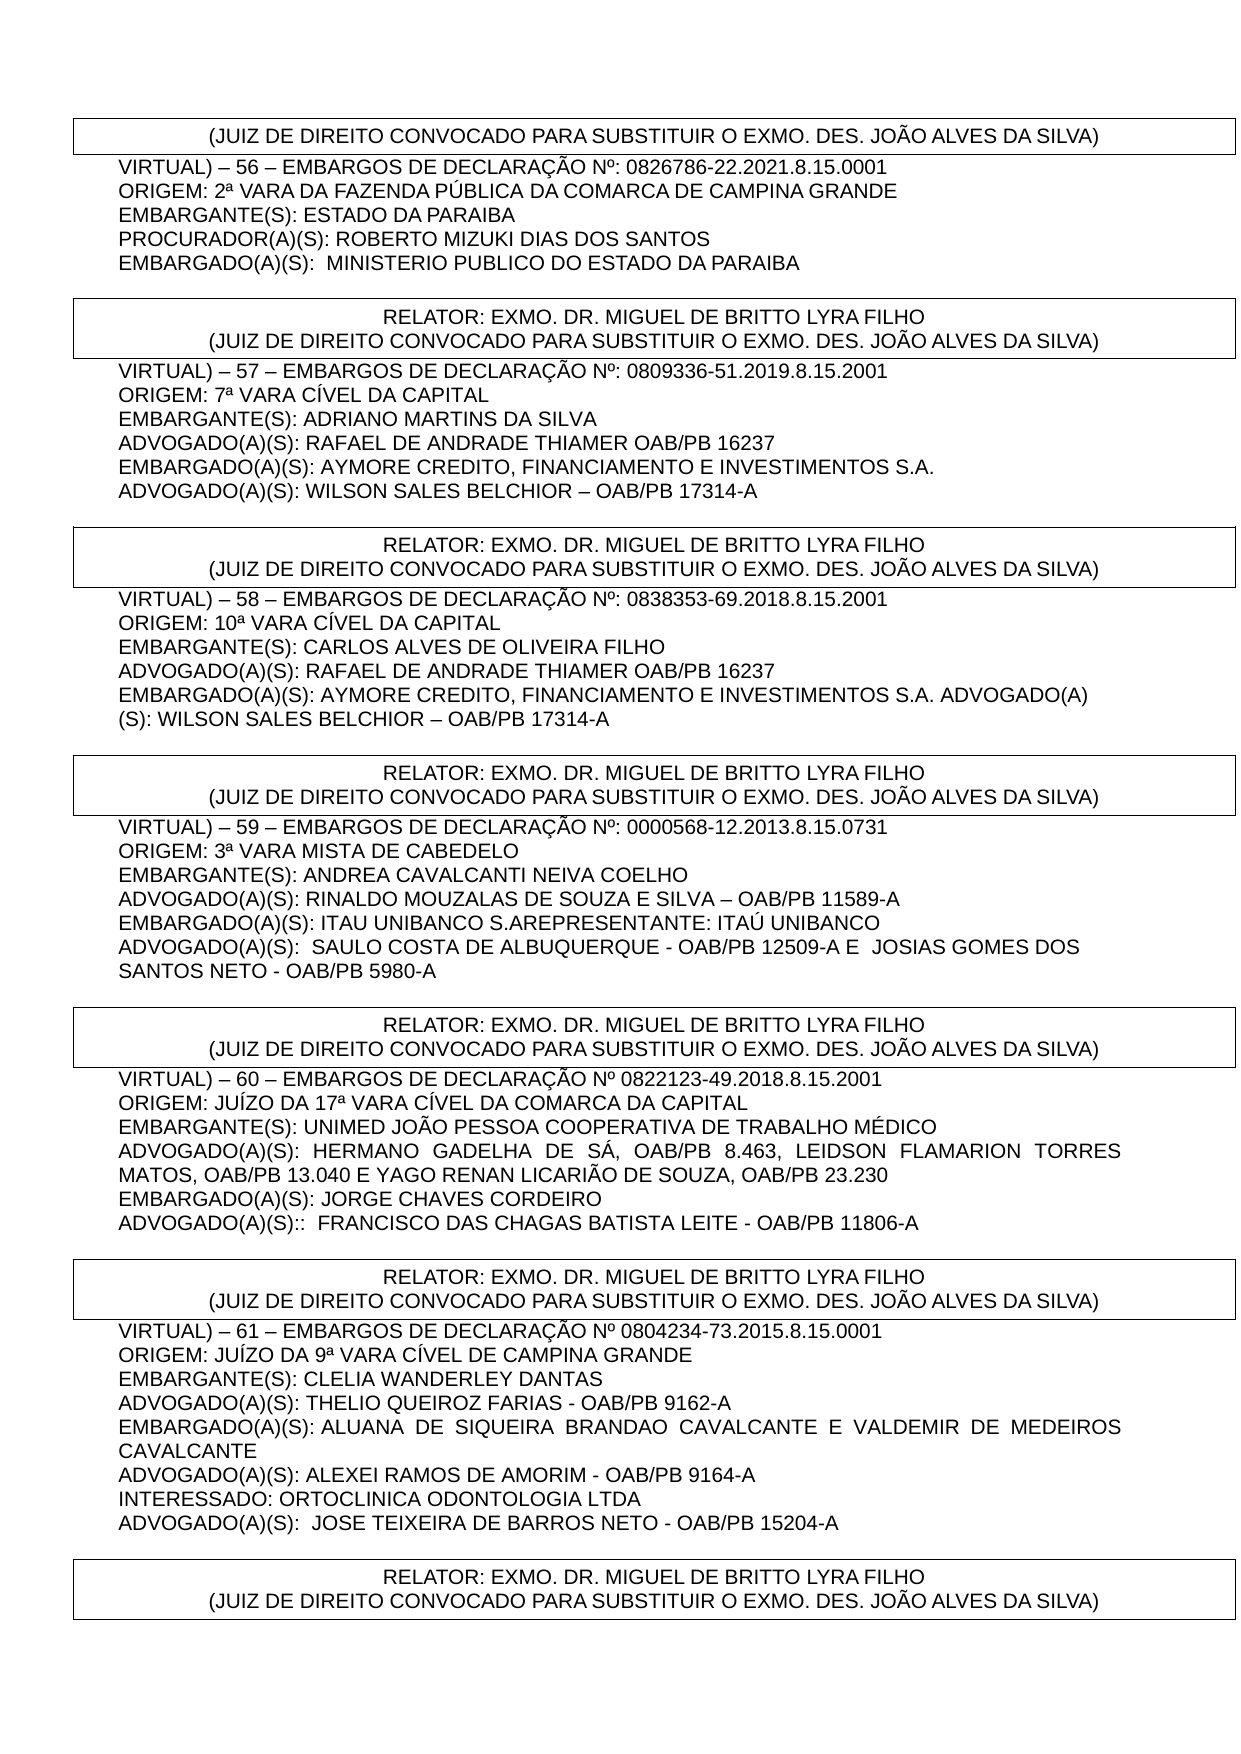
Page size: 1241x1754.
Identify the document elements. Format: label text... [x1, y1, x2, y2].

table_header RELATOR: EXMO. DR. MIGUEL DE BRITTO LYRA FILHO (JUIZ DE DIREITO CONVOCADO PARA SUBSTITUIR O EXMO. DES. JOÃO ALVES DA SILVA) [74, 528, 1235, 586]
text EMBARGADO(A)(S): MINISTERIO PUBLICO DO ESTADO DA PARAIBA [118, 250, 1122, 274]
text ADVOGADO(A)(S): WILSON SALES BELCHIOR – OAB/PB 17314-A [118, 478, 1122, 502]
text ADVOGADO(A)(S): RINALDO MOUZALAS DE SOUZA E SILVA – OAB/PB 11589-A [118, 887, 1122, 911]
table_header RELATOR: EXMO. DR. MIGUEL DE BRITTO LYRA FILHO (JUIZ DE DIREITO CONVOCADO PARA SUBSTITUIR O EXMO. DES. JOÃO ALVES DA SILVA) [74, 756, 1235, 814]
text ADVOGADO(A)(S): RAFAEL DE ANDRADE THIAMER OAB/PB 16237 [118, 659, 1122, 683]
text ADVOGADO(A)(S): ALEXEI RAMOS DE AMORIM - OAB/PB 9164-A [118, 1463, 1122, 1487]
text EMBARGANTE(S): ESTADO DA PARAIBA [118, 202, 1122, 226]
text EMBARGADO(A)(S): ALUANA DE SIQUEIRA BRANDAO CAVALCANTE E VALDEMIR DE MEDEIROS CAVALCANTE [118, 1415, 1122, 1463]
text ORIGEM: 10ª VARA CÍVEL DA CAPITAL [118, 611, 1122, 635]
text EMBARGANTE(S): CARLOS ALVES DE OLIVEIRA FILHO [118, 635, 1122, 659]
text VIRTUAL) – 58 – EMBARGOS DE DECLARAÇÃO Nº: 0838353-69.2018.8.15.2001 [118, 588, 1122, 611]
text EMBARGANTE(S): UNIMED JOÃO PESSOA COOPERATIVA DE TRABALHO MÉDICO [118, 1115, 1122, 1139]
text EMBARGADO(A)(S): AYMORE CREDITO, FINANCIAMENTO E INVESTIMENTOS S.A. ADVOGADO(A)(S): WILSON SALES BELCHIOR – OAB/PB 17314-A [118, 683, 1122, 731]
text VIRTUAL) – 59 – EMBARGOS DE DECLARAÇÃO Nº: 0000568-12.2013.8.15.0731 [118, 816, 1122, 839]
text EMBARGADO(A)(S): JORGE CHAVES CORDEIRO [118, 1187, 1122, 1211]
text ORIGEM: 7ª VARA CÍVEL DA CAPITAL [118, 383, 1122, 407]
table_header (JUIZ DE DIREITO CONVOCADO PARA SUBSTITUIR O EXMO. DES. JOÃO ALVES DA SILVA) [74, 119, 1235, 154]
text ADVOGADO(A)(S): JOSE TEIXEIRA DE BARROS NETO - OAB/PB 15204-A [118, 1511, 1122, 1535]
text EMBARGANTE(S): ADRIANO MARTINS DA SILVA [118, 407, 1122, 431]
table_header RELATOR: EXMO. DR. MIGUEL DE BRITTO LYRA FILHO (JUIZ DE DIREITO CONVOCADO PARA SUBSTITUIR O EXMO. DES. JOÃO ALVES DA SILVA) [74, 1260, 1235, 1319]
text ADVOGADO(A)(S): RAFAEL DE ANDRADE THIAMER OAB/PB 16237 [118, 431, 1122, 454]
text EMBARGADO(A)(S): ITAU UNIBANCO S.AREPRESENTANTE: ITAÚ UNIBANCO [118, 911, 1122, 935]
text ADVOGADO(A)(S): SAULO COSTA DE ALBUQUERQUE - OAB/PB 12509-A E JOSIAS GOMES DOS SANTOS NETO - OAB/PB 5980-A [118, 935, 1122, 983]
text EMBARGANTE(S): ANDREA CAVALCANTI NEIVA COELHO [118, 863, 1122, 887]
text ORIGEM: JUÍZO DA 17ª VARA CÍVEL DA COMARCA DA CAPITAL [118, 1091, 1122, 1115]
text ORIGEM: 2ª VARA DA FAZENDA PÚBLICA DA COMARCA DE CAMPINA GRANDE [118, 178, 1122, 202]
text PROCURADOR(A)(S): ROBERTO MIZUKI DIAS DOS SANTOS [118, 226, 1122, 250]
text ADVOGADO(A)(S):: FRANCISCO DAS CHAGAS BATISTA LEITE - OAB/PB 11806-A [118, 1211, 1122, 1235]
text VIRTUAL) – 60 – EMBARGOS DE DECLARAÇÃO Nº 0822123-49.2018.8.15.2001 [118, 1068, 1122, 1091]
text ADVOGADO(A)(S): HERMANO GADELHA DE SÁ, OAB/PB 8.463, LEIDSON FLAMARION TORRES MATOS, OAB/PB 13.040 E YAGO RENAN LICARIÃO DE SOUZA, OAB/PB 23.230 [118, 1139, 1122, 1187]
text ADVOGADO(A)(S): THELIO QUEIROZ FARIAS - OAB/PB 9162-A [118, 1391, 1122, 1415]
text EMBARGANTE(S): CLELIA WANDERLEY DANTAS [118, 1367, 1122, 1391]
text ORIGEM: JUÍZO DA 9ª VARA CÍVEL DE CAMPINA GRANDE [118, 1343, 1122, 1367]
text VIRTUAL) – 57 – EMBARGOS DE DECLARAÇÃO Nº: 0809336-51.2019.8.15.2001 [118, 359, 1122, 383]
text VIRTUAL) – 61 – EMBARGOS DE DECLARAÇÃO Nº 0804234-73.2015.8.15.0001 [118, 1320, 1122, 1343]
text EMBARGADO(A)(S): AYMORE CREDITO, FINANCIAMENTO E INVESTIMENTOS S.A. [118, 454, 1122, 478]
text VIRTUAL) – 56 – EMBARGOS DE DECLARAÇÃO Nº: 0826786-22.2021.8.15.0001 [118, 155, 1122, 178]
text INTERESSADO: ORTOCLINICA ODONTOLOGIA LTDA [118, 1487, 1122, 1511]
table_header RELATOR: EXMO. DR. MIGUEL DE BRITTO LYRA FILHO (JUIZ DE DIREITO CONVOCADO PARA SUBSTITUIR O EXMO. DES. JOÃO ALVES DA SILVA) [74, 1560, 1235, 1619]
text ORIGEM: 3ª VARA MISTA DE CABEDELO [118, 839, 1122, 863]
table_header RELATOR: EXMO. DR. MIGUEL DE BRITTO LYRA FILHO (JUIZ DE DIREITO CONVOCADO PARA SUBSTITUIR O EXMO. DES. JOÃO ALVES DA SILVA) [74, 1008, 1235, 1067]
table_header RELATOR: EXMO. DR. MIGUEL DE BRITTO LYRA FILHO (JUIZ DE DIREITO CONVOCADO PARA SUBSTITUIR O EXMO. DES. JOÃO ALVES DA SILVA) [74, 299, 1235, 358]
